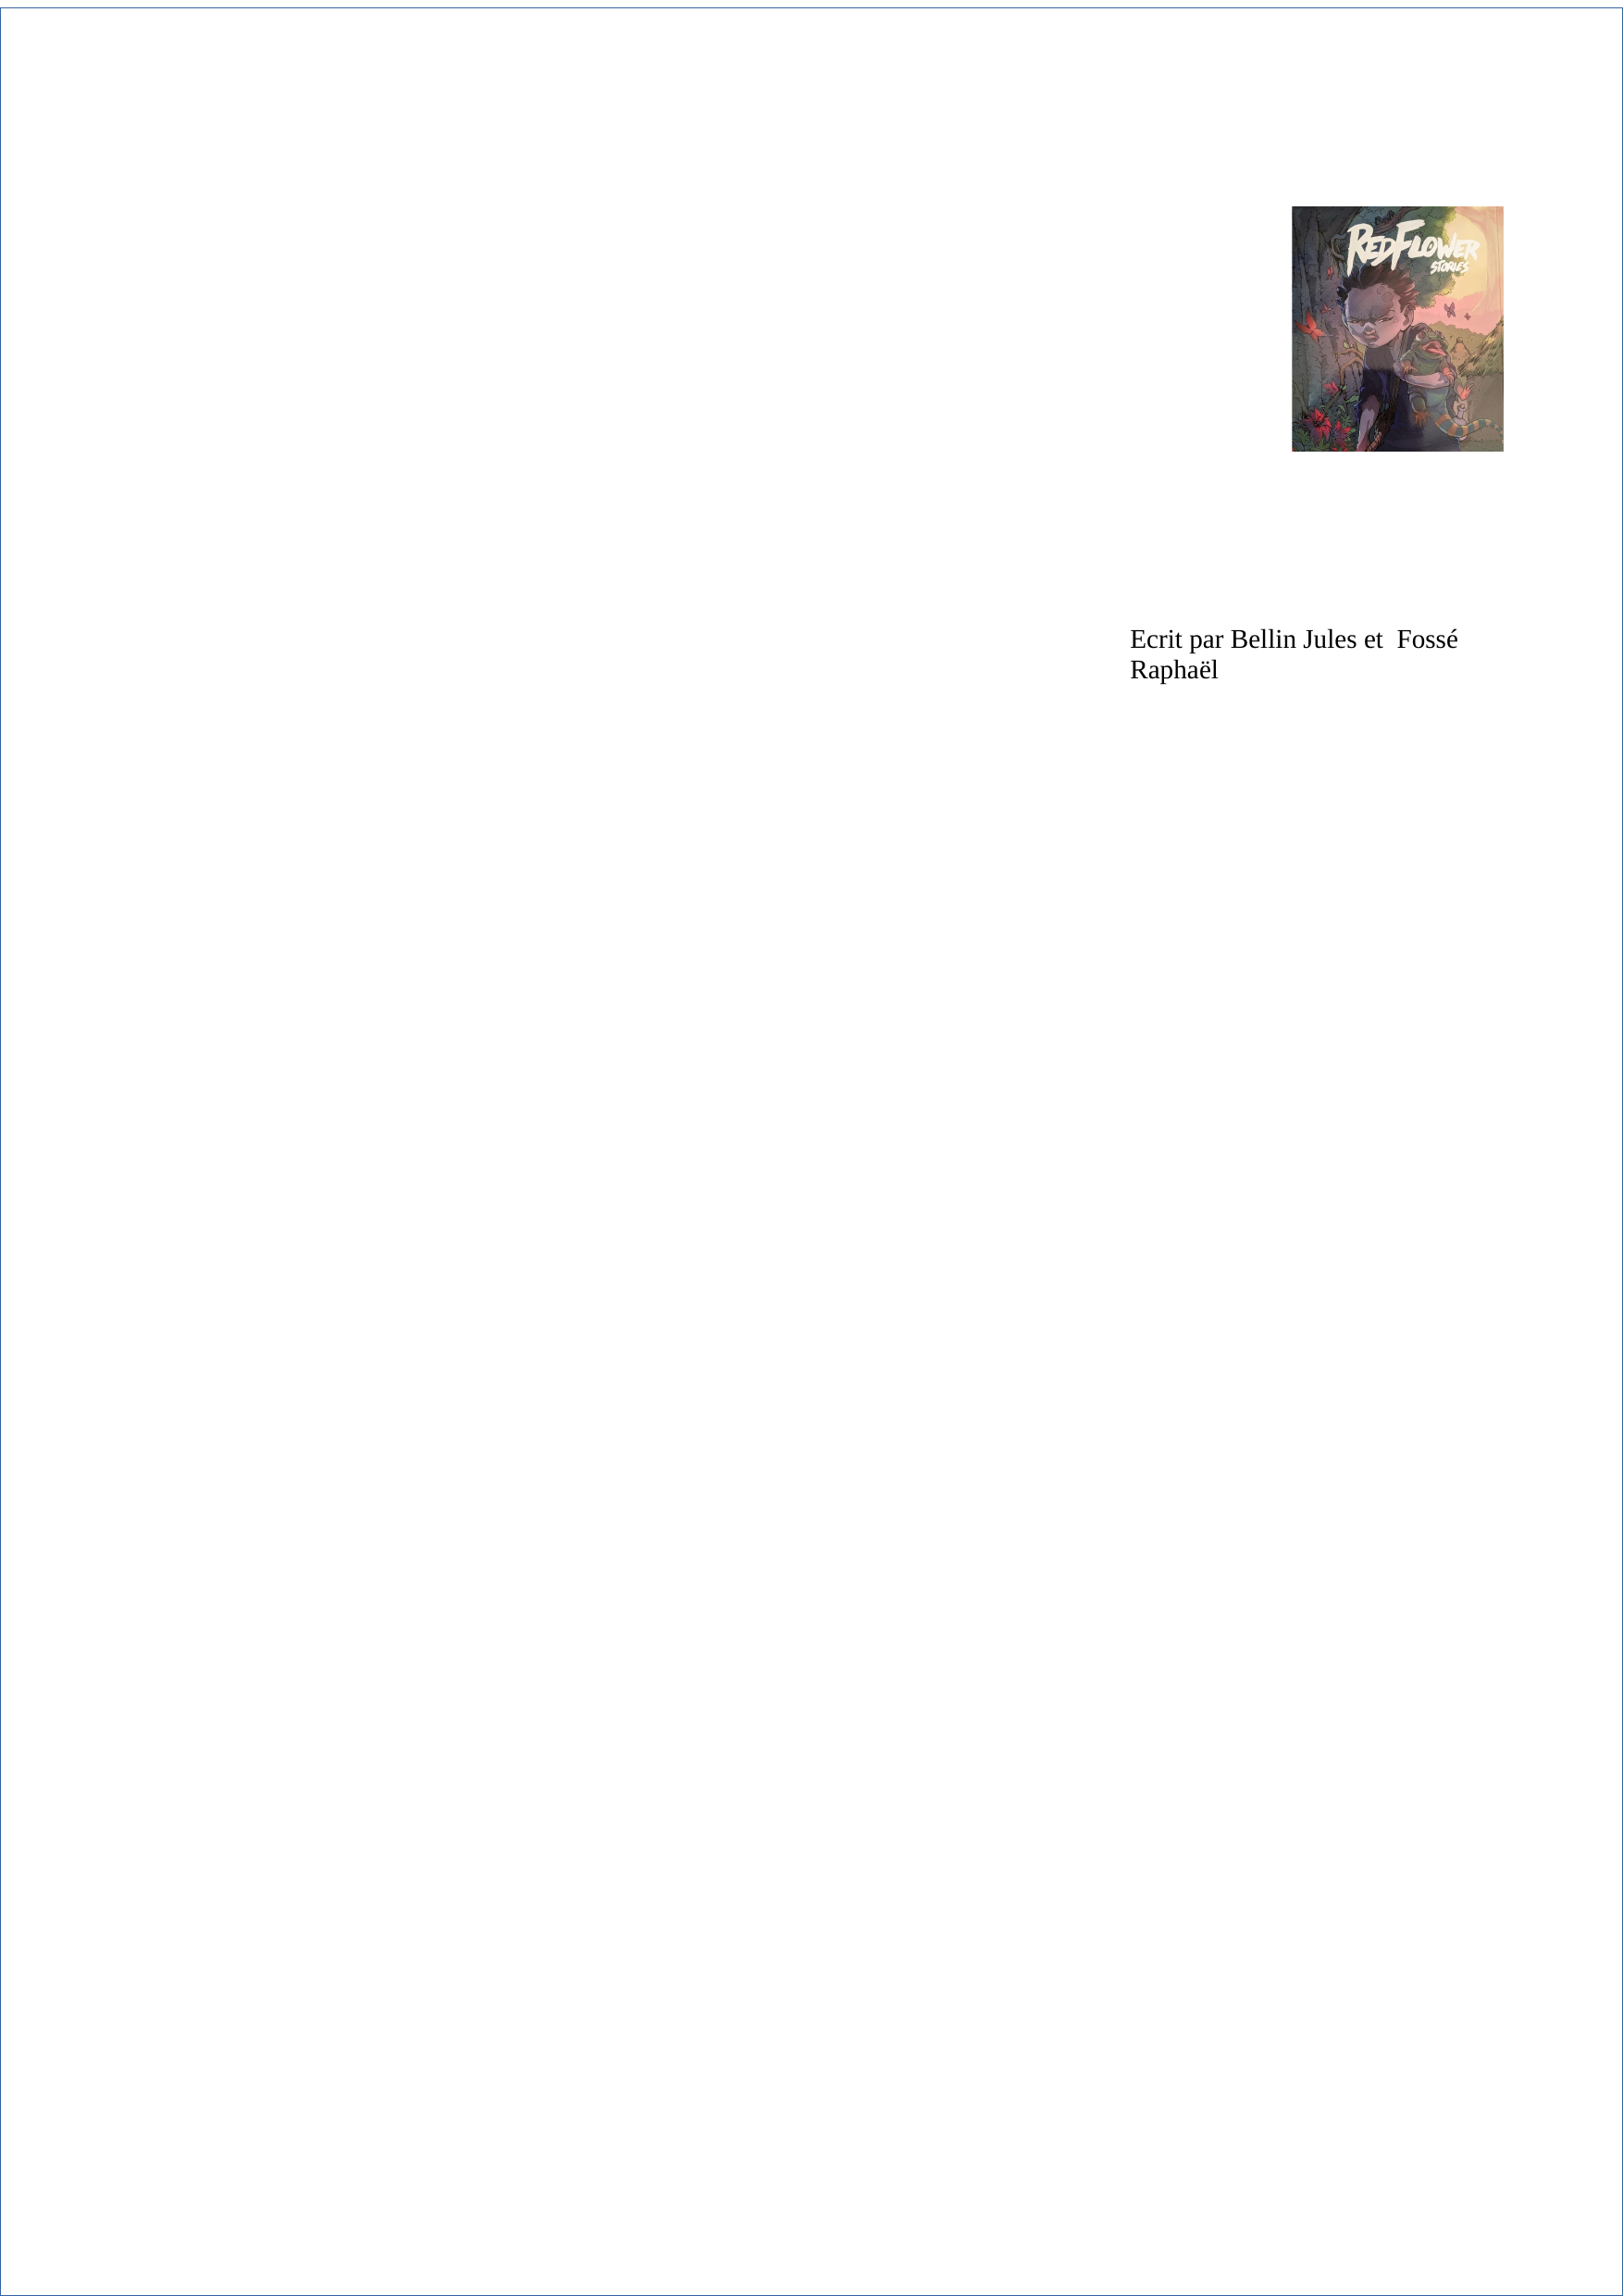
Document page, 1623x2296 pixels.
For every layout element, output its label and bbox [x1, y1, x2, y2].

picture [1292, 206, 1504, 452]
